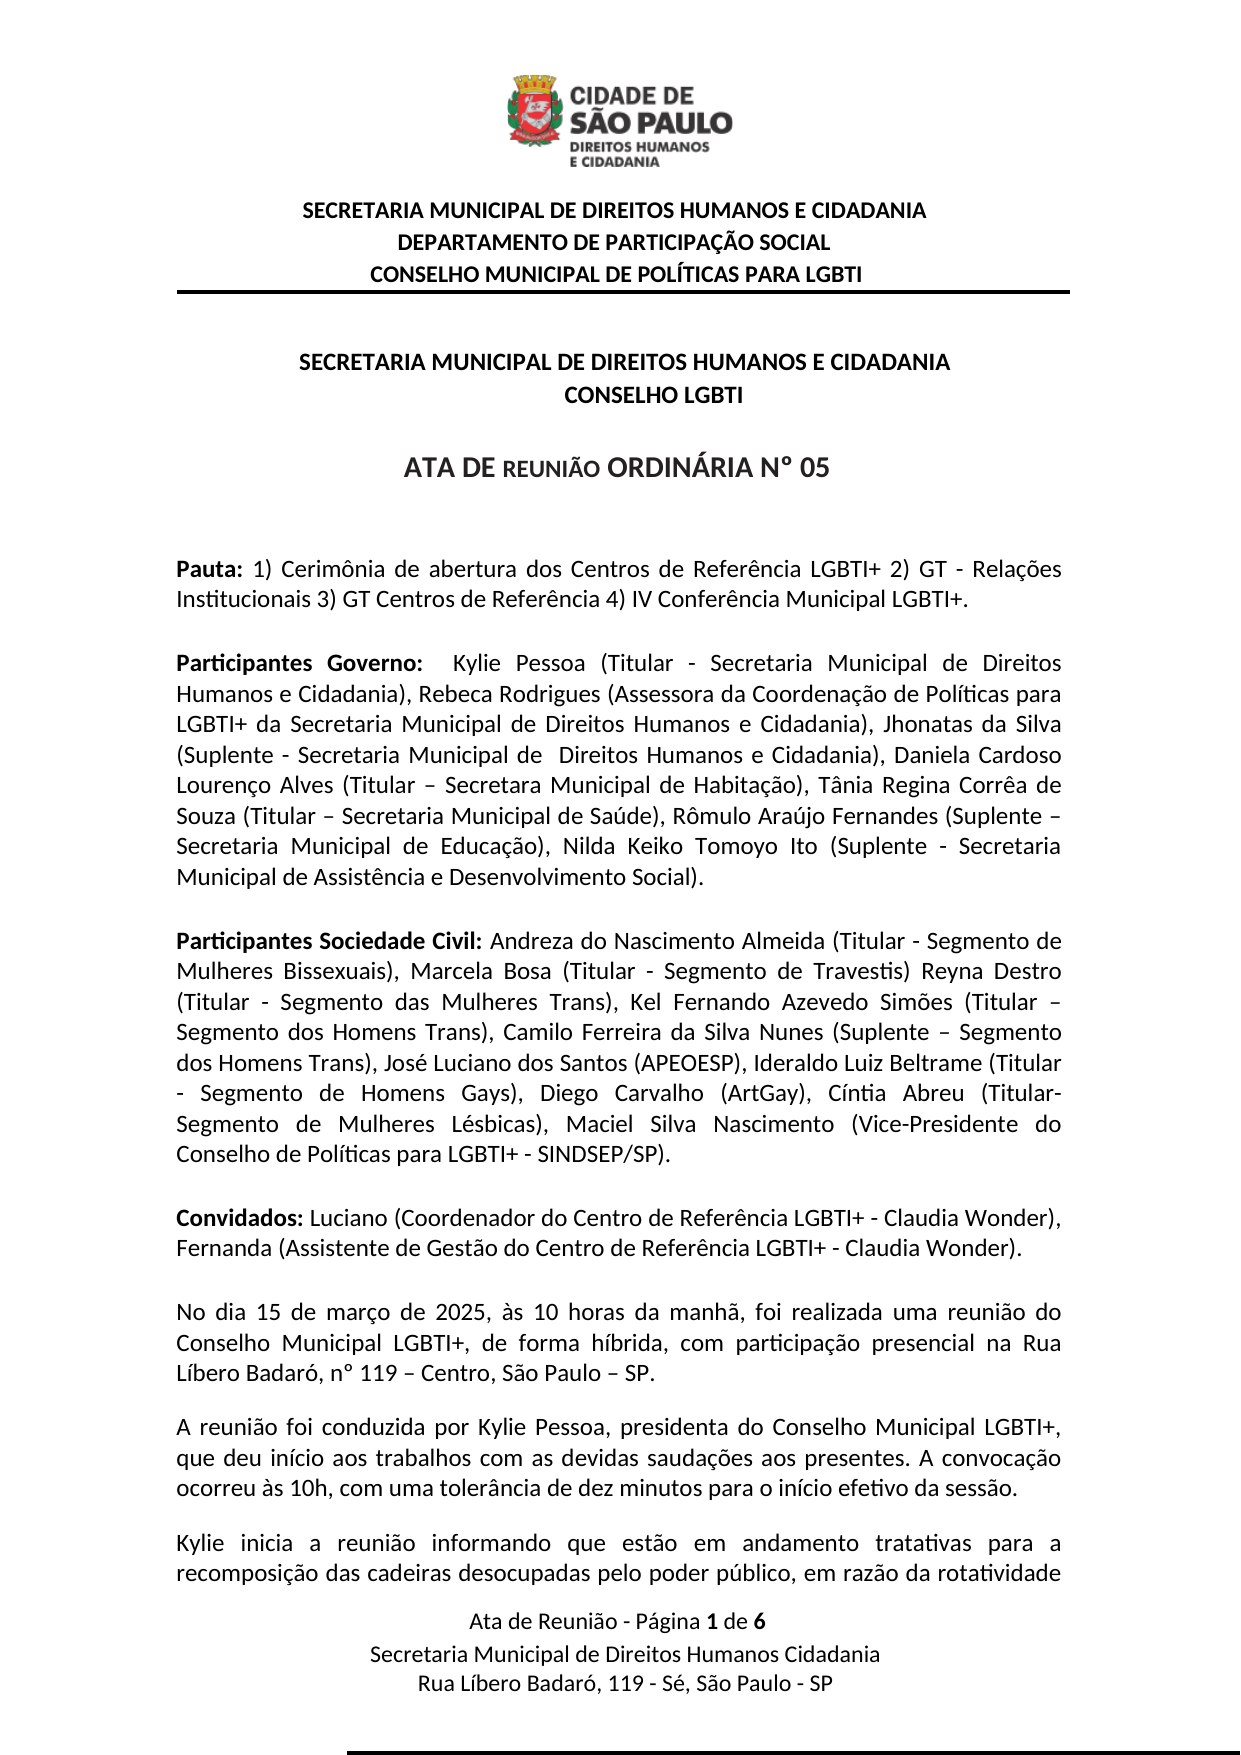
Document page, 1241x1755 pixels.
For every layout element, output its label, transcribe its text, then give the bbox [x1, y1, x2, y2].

text CONSELHO MUNICIPAL DE POLÍTICAS PARA LGBTI [177, 259, 1062, 288]
text Participantes Governo: Kylie Pessoa (Titular - Secretaria Municipal de Direitos Humanos e Cidadania), Rebeca Rodrigues (Assessora da Coordenação de Políticas para LGBTI+ da Secretaria Municipal de Direitos Humanos e Cidadania), Jhonatas da Silva (Suplente - Secretaria Municipal de Direitos Humanos e Cidadania), Daniela Cardoso Lourenço Alves (Titular – Secretara Municipal de Habitação), Tânia Regina Corrêa de Souza (Titular – Secretaria Municipal de Saúde), Rômulo Araújo Fernandes (Suplente – Secretaria Municipal de Educação), Nilda Keiko Tomoyo Ito (Suplente - Secretaria Municipal de Assistência e Desenvolvimento Social). [176, 647, 1063, 892]
text Pauta: 1) Cerimônia de abertura dos Centros de Referência LGBTI+ 2) GT - Relações Institucionais 3) GT Centros de Referência 4) IV Conferência Municipal LGBTI+. [176, 553, 1063, 614]
text No dia 15 de março de 2025, às 10 horas da manhã, foi realizada uma reunião do Conselho Municipal LGBTI+, de forma híbrida, com participação presencial na Rua Líbero Badaró, nº 119 – Centro, São Paulo – SP. [176, 1296, 1063, 1388]
text CONSELHO LGBTI [244, 379, 1069, 409]
text Kylie inicia a reunião informando que estão em andamento tratativas para a recomposição das cadeiras desocupadas pelo poder público, em razão da rotatividade [176, 1527, 1063, 1588]
text SECRETARIA MUNICIPAL DE DIREITOS HUMANOS E CIDADANIA [299, 346, 1069, 377]
text A reunião foi conduzida por Kylie Pessoa, presidenta do Conselho Municipal LGBTI+, que deu início aos trabalhos com as devidas saudações aos presentes. A convocação ocorreu às 10h, com uma tolerância de dez minutos para o início efetivo da sessão. [176, 1412, 1063, 1503]
subtitle ATA DE REUNIÃO ORDINÁRIA Nº 05 [177, 448, 1064, 485]
text DEPARTAMENTO DE PARTICIPAÇÃO SOCIAL [177, 226, 1062, 257]
text Convidados: Luciano (Coordenador do Centro de Referência LGBTI+ - Claudia Wonder), Fernanda (Assistente de Gestão do Centro de Referência LGBTI+ - Claudia Wonder). [176, 1202, 1063, 1263]
text SECRETARIA MUNICIPAL DE DIREITOS HUMANOS E CIDADANIA [177, 195, 1063, 224]
text Participantes Sociedade Civil: Andreza do Nascimento Almeida (Titular - Segmento de Mulheres Bissexuais), Marcela Bosa (Titular - Segmento de Travestis) Reyna Destro (Titular - Segmento das Mulheres Trans), Kel Fernando Azevedo Simões (Titular – Segmento dos Homens Trans), Camilo Ferreira da Silva Nunes (Suplente – Segmento dos Homens Trans), José Luciano dos Santos (APEOESP), Ideraldo Luiz Beltrame (Titular - Segmento de Homens Gays), Diego Carvalho (ArtGay), Cíntia Abreu (Titular- Segmento de Mulheres Lésbicas), Maciel Silva Nascimento (Vice-Presidente do Conselho de Políticas para LGBTI+ - SINDSEP/SP). [176, 925, 1063, 1169]
